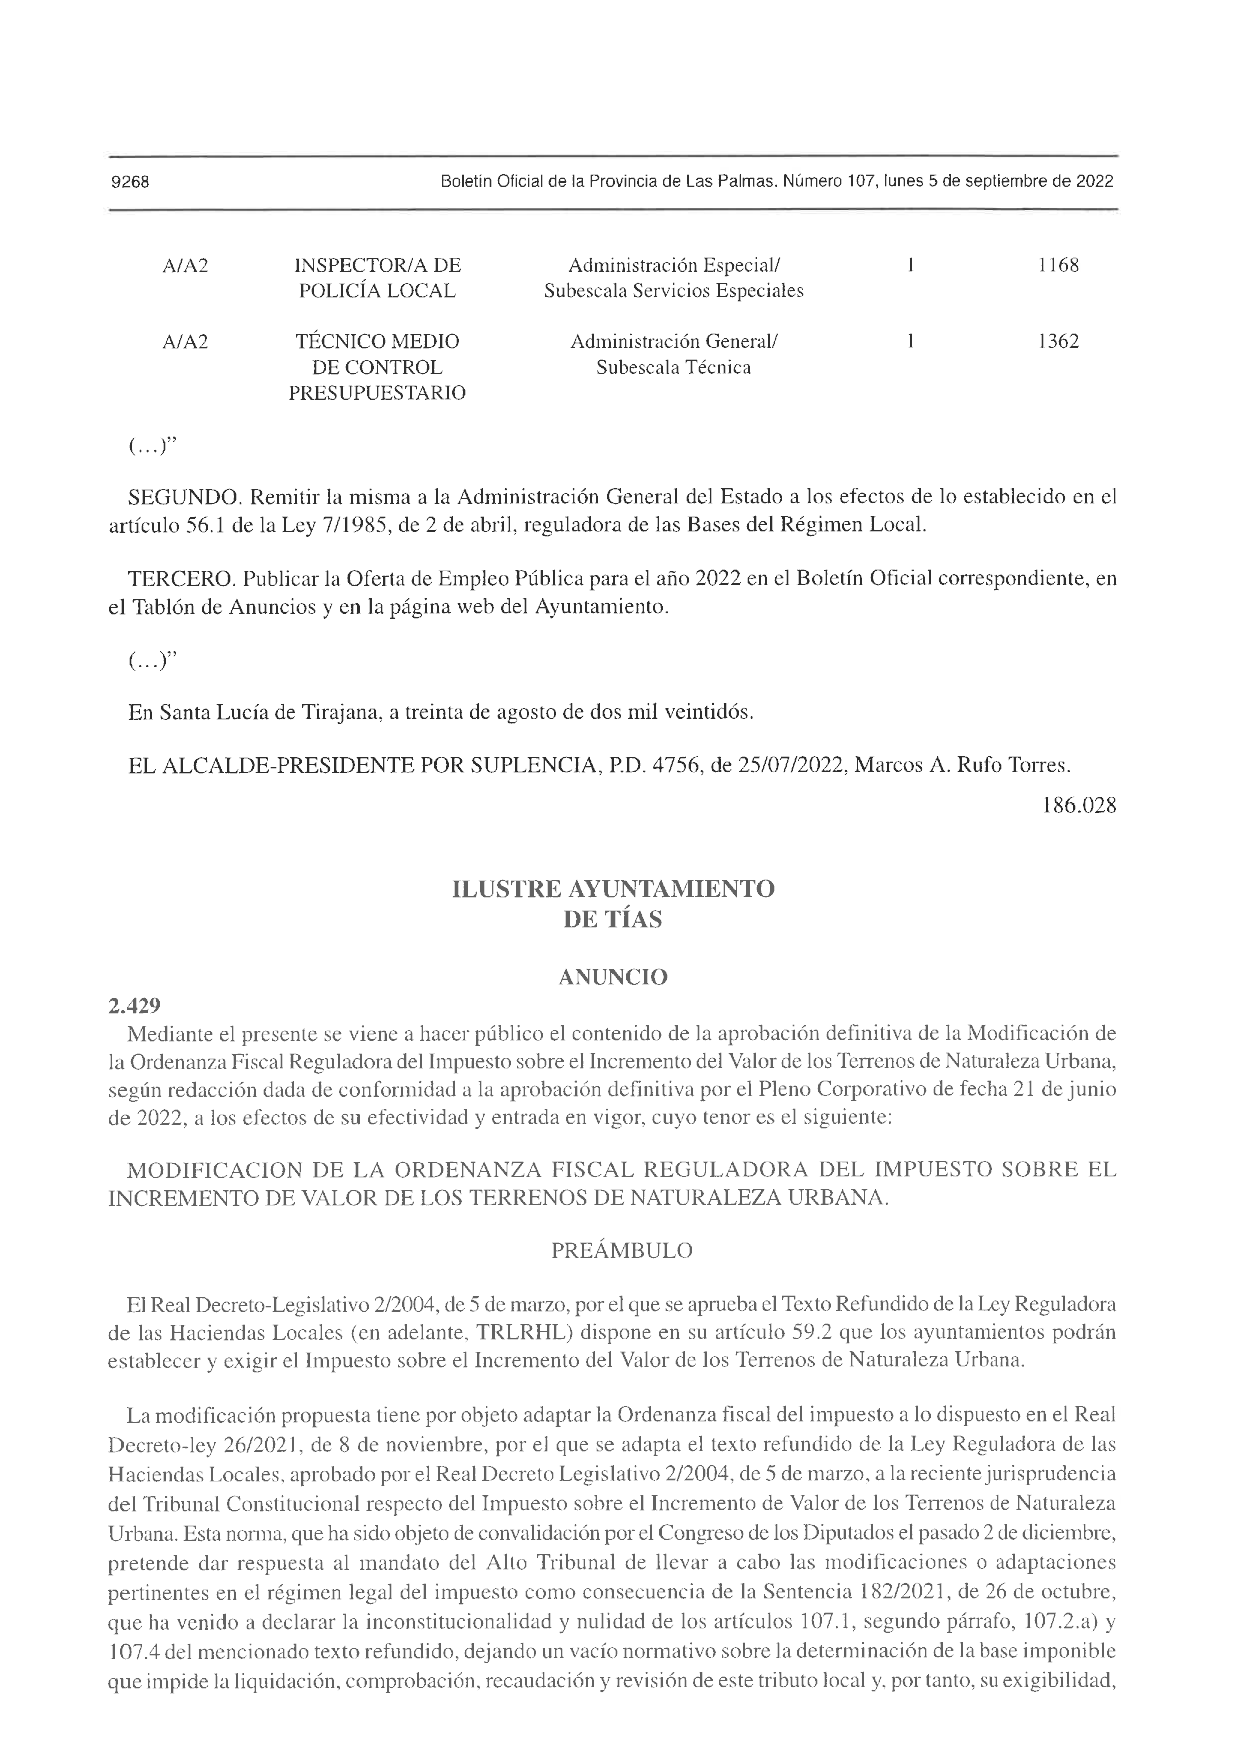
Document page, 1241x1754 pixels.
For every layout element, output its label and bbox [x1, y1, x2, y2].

picture [103, 151, 1121, 1696]
